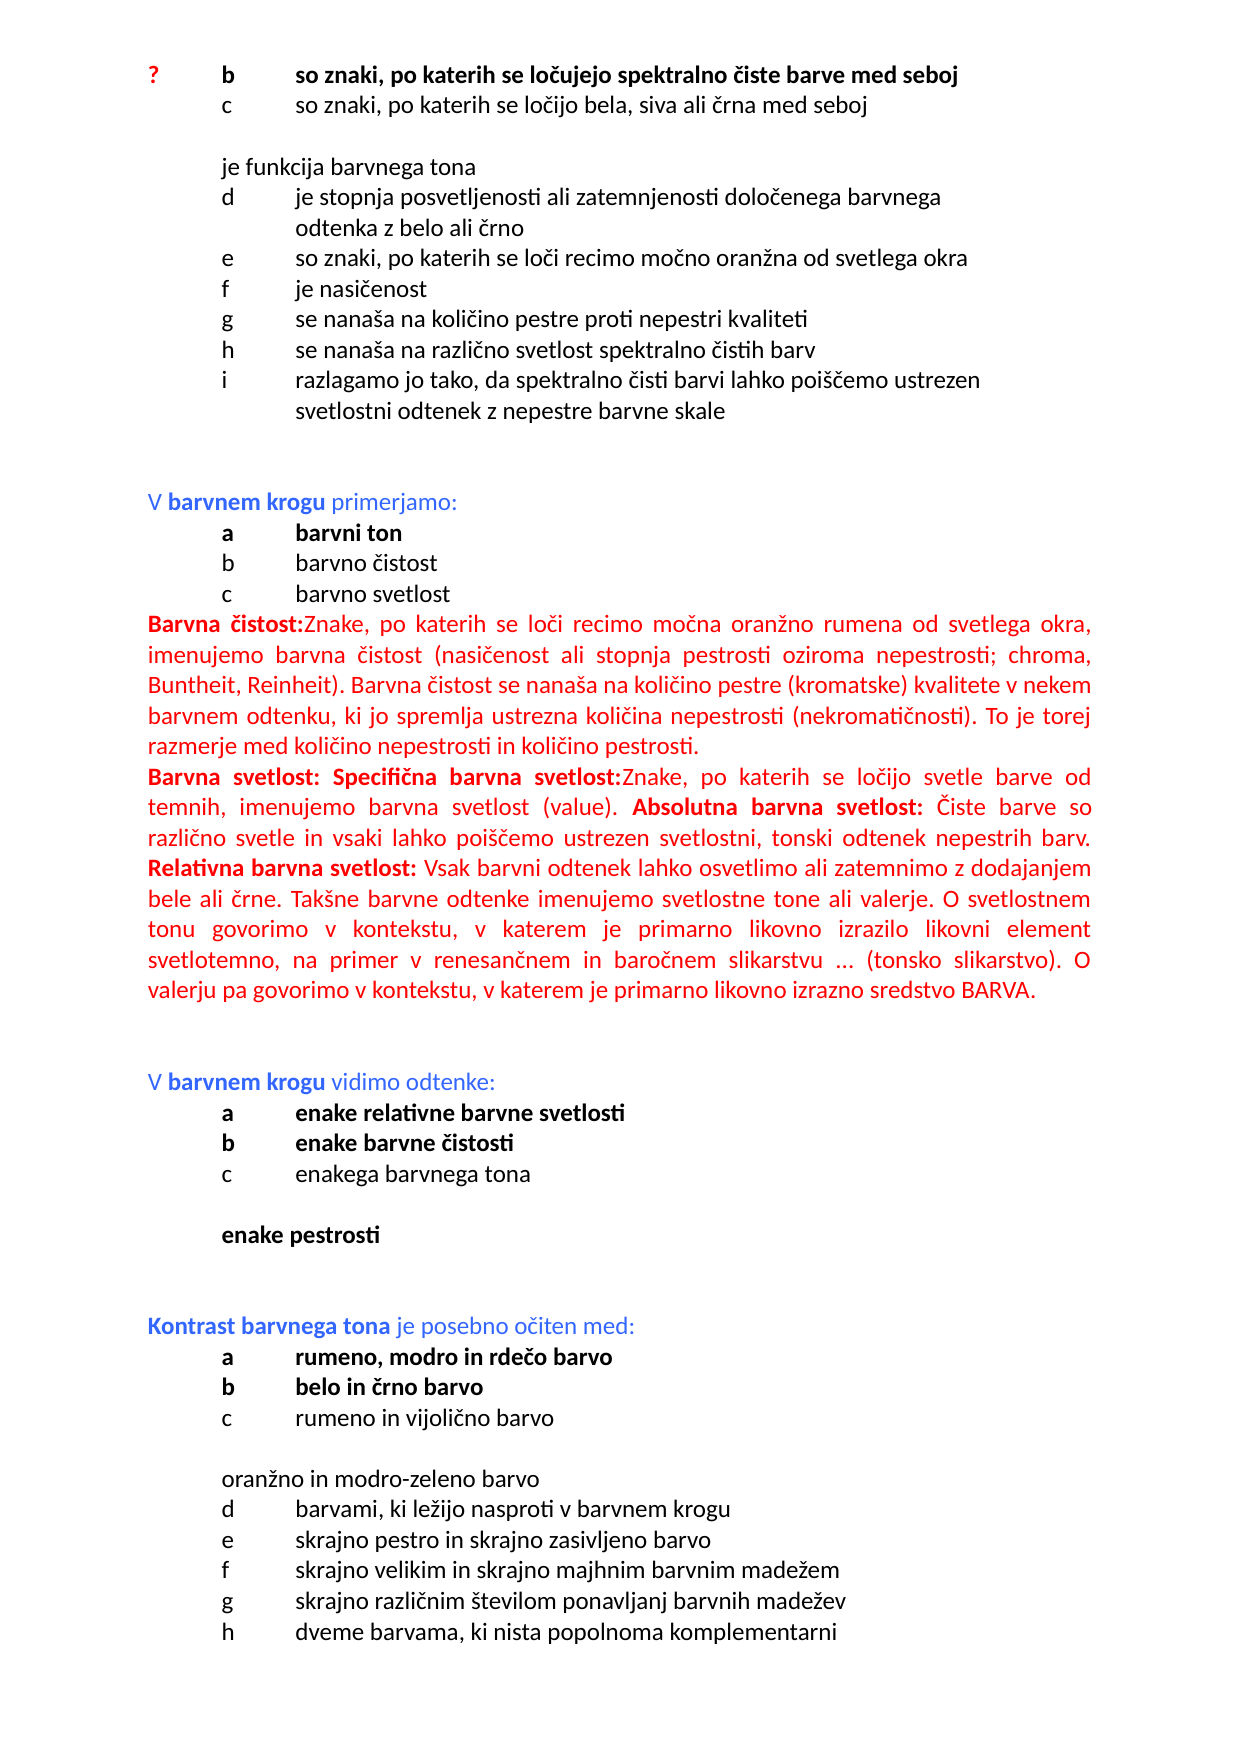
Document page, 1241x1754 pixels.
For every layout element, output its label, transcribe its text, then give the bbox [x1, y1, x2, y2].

text a enake relativne barvne svetlosti [148, 1097, 1092, 1127]
text d barvami, ki ležijo nasproti v barvnem krogu [148, 1493, 1092, 1524]
text enake pestrosti [148, 1219, 1092, 1249]
text b enake barvne čistosti [148, 1127, 1092, 1158]
text g se nanaša na količino pestre proti nepestri kvaliteti [148, 303, 1092, 334]
text c enakega barvnega tona [148, 1158, 1092, 1188]
text i razlagamo jo tako, da spektralno čisti barvi lahko poiščemo ustrezen svetlostni odtenek z nepestre barvne skale [148, 364, 1092, 425]
text oranžno in modro-zeleno barvo [148, 1463, 1092, 1493]
text a rumeno, modro in rdečo barvo [148, 1341, 1092, 1371]
text b barvno čistost [148, 547, 1092, 578]
text c rumeno in vijolično barvo [148, 1402, 1092, 1432]
text h dveme barvama, ki nista popolnoma komplementarni [148, 1616, 1092, 1646]
text c so znaki, po katerih se ločijo bela, siva ali črna med seboj [148, 89, 1092, 120]
text d je stopnja posvetljenosti ali zatemnjenosti določenega barvnega odtenka z belo ali črno [148, 181, 1092, 242]
text e so znaki, po katerih se loči recimo močno oranžna od svetlega okra [148, 242, 1092, 273]
text c barvno svetlost [148, 578, 1092, 608]
text je funkcija barvnega tona [148, 151, 1092, 181]
text b belo in črno barvo [148, 1371, 1092, 1402]
text h se nanaša na različno svetlost spektralno čistih barv [148, 334, 1092, 364]
text V barvnem krogu vidimo odtenke: [148, 1066, 1092, 1097]
text f skrajno velikim in skrajno majhnim barvnim madežem [148, 1554, 1092, 1585]
text Kontrast barvnega tona je posebno očiten med: [148, 1310, 1092, 1341]
text V barvnem krogu primerjamo: [148, 486, 1092, 517]
text f je nasičenost [148, 273, 1092, 303]
text ? b so znaki, po katerih se ločujejo spektralno čiste barve med seboj [148, 59, 1092, 89]
text Barvna čistost:Znake, po katerih se loči recimo močna oranžno rumena od svetlega okra, imenujemo barvna čistost (nasičenost ali stopnja pestrosti oziroma nepestrosti; chroma, Buntheit, Reinheit). Barvna čistost se nanaša na količino pestre (kromatske) kvalitete v nekem barvnem odtenku, ki jo spremlja ustrezna količina nepestrosti (nekromatičnosti). To je torej razmerje med količino nepestrosti in količino pestrosti. [148, 608, 1092, 761]
text g skrajno različnim številom ponavljanj barvnih madežev [148, 1585, 1092, 1616]
text Barvna svetlost: Specifična barvna svetlost:Znake, po katerih se ločijo svetle barve od temnih, imenujemo barvna svetlost (value). Absolutna barvna svetlost: Čiste barve so različno svetle in vsaki lahko poiščemo ustrezen svetlostni, tonski odtenek nepestrih barv. Relativna barvna svetlost: Vsak barvni odtenek lahko osvetlimo ali zatemnimo z dodajanjem bele ali črne. Takšne barvne odtenke imenujemo svetlostne tone ali valerje. O svetlostnem tonu govorimo v kontekstu, v katerem je primarno likovno izrazilo likovni element svetlotemno, na primer v renesančnem in baročnem slikarstvu ... (tonsko slikarstvo). O valerju pa govorimo v kontekstu, v katerem je primarno likovno izrazno sredstvo BARVA. [148, 761, 1092, 1005]
text e skrajno pestro in skrajno zasivljeno barvo [148, 1524, 1092, 1554]
text a barvni ton [148, 517, 1092, 547]
